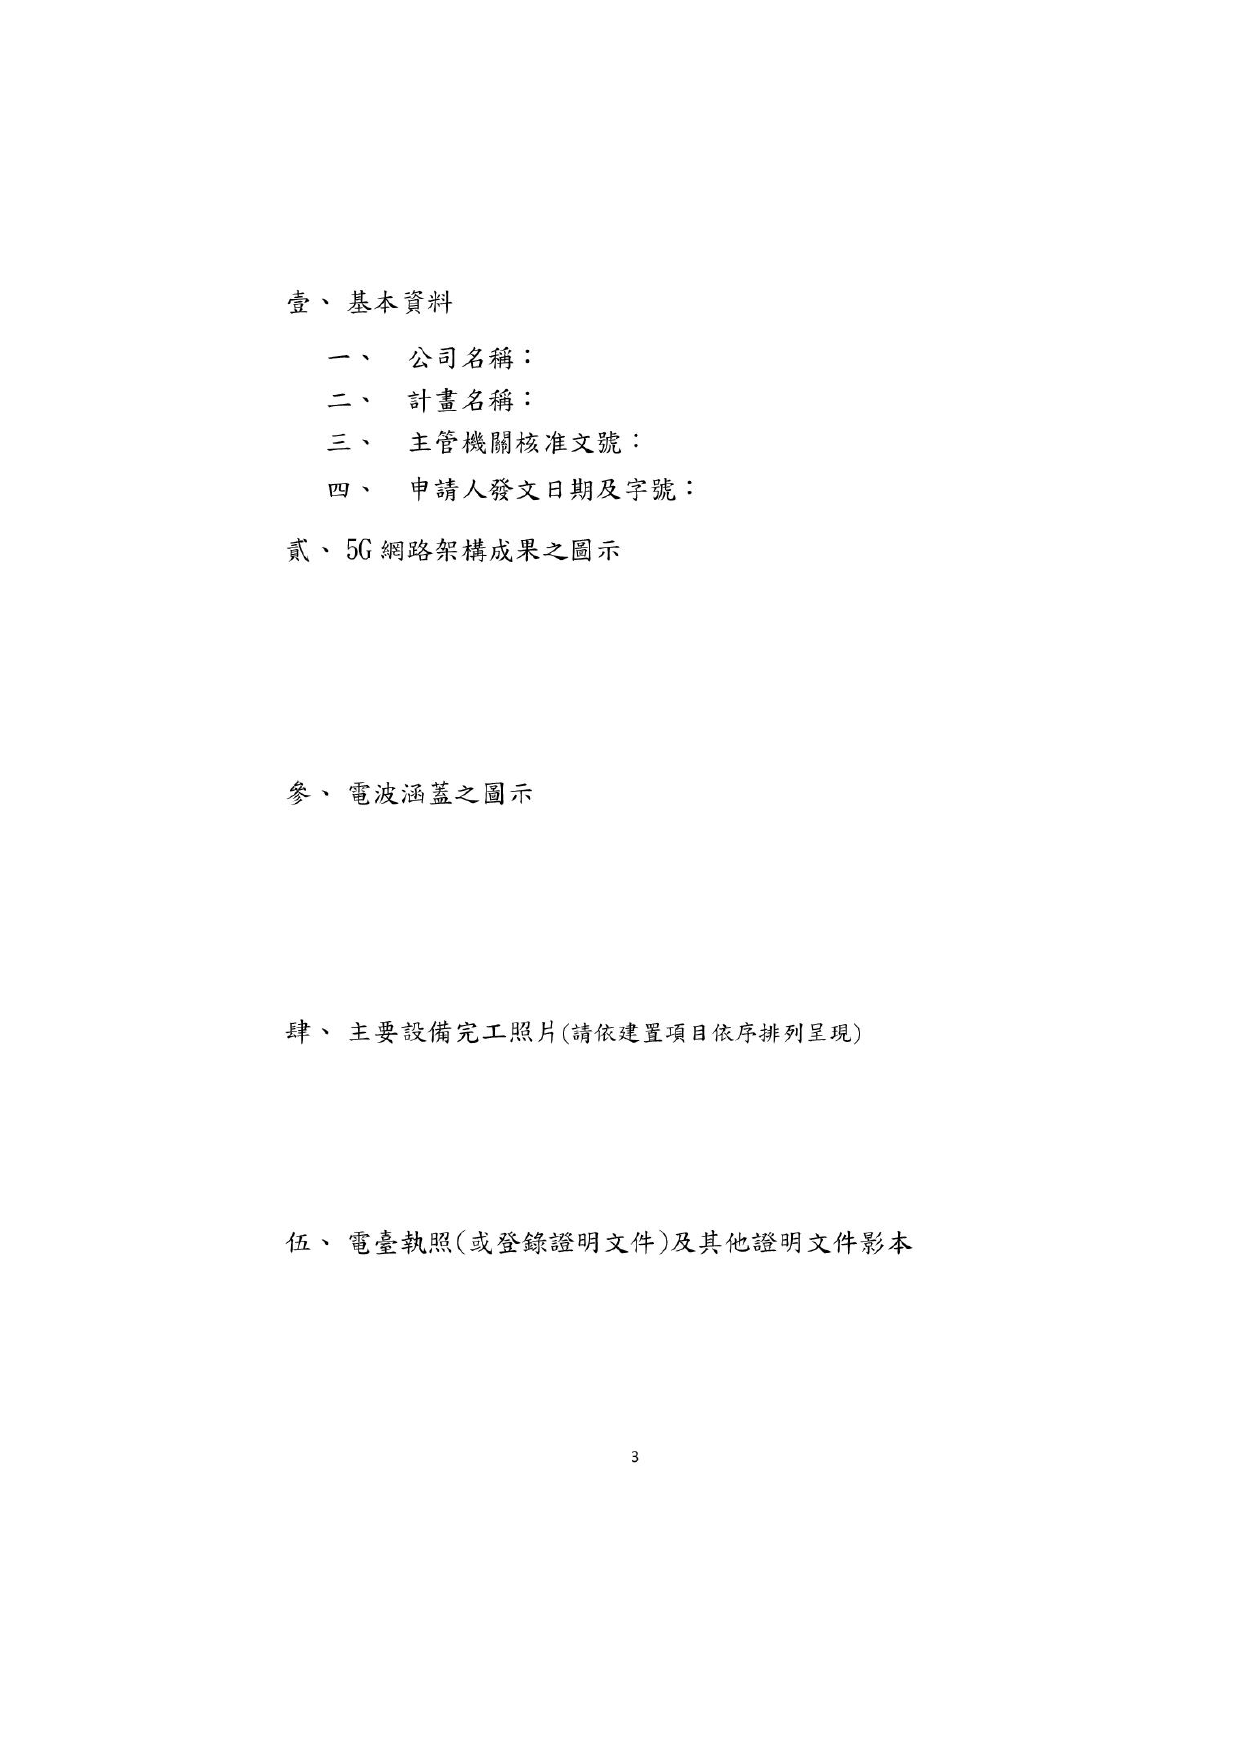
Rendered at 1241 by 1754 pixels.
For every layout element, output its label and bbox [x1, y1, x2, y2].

picture [132, 150, 1137, 1571]
